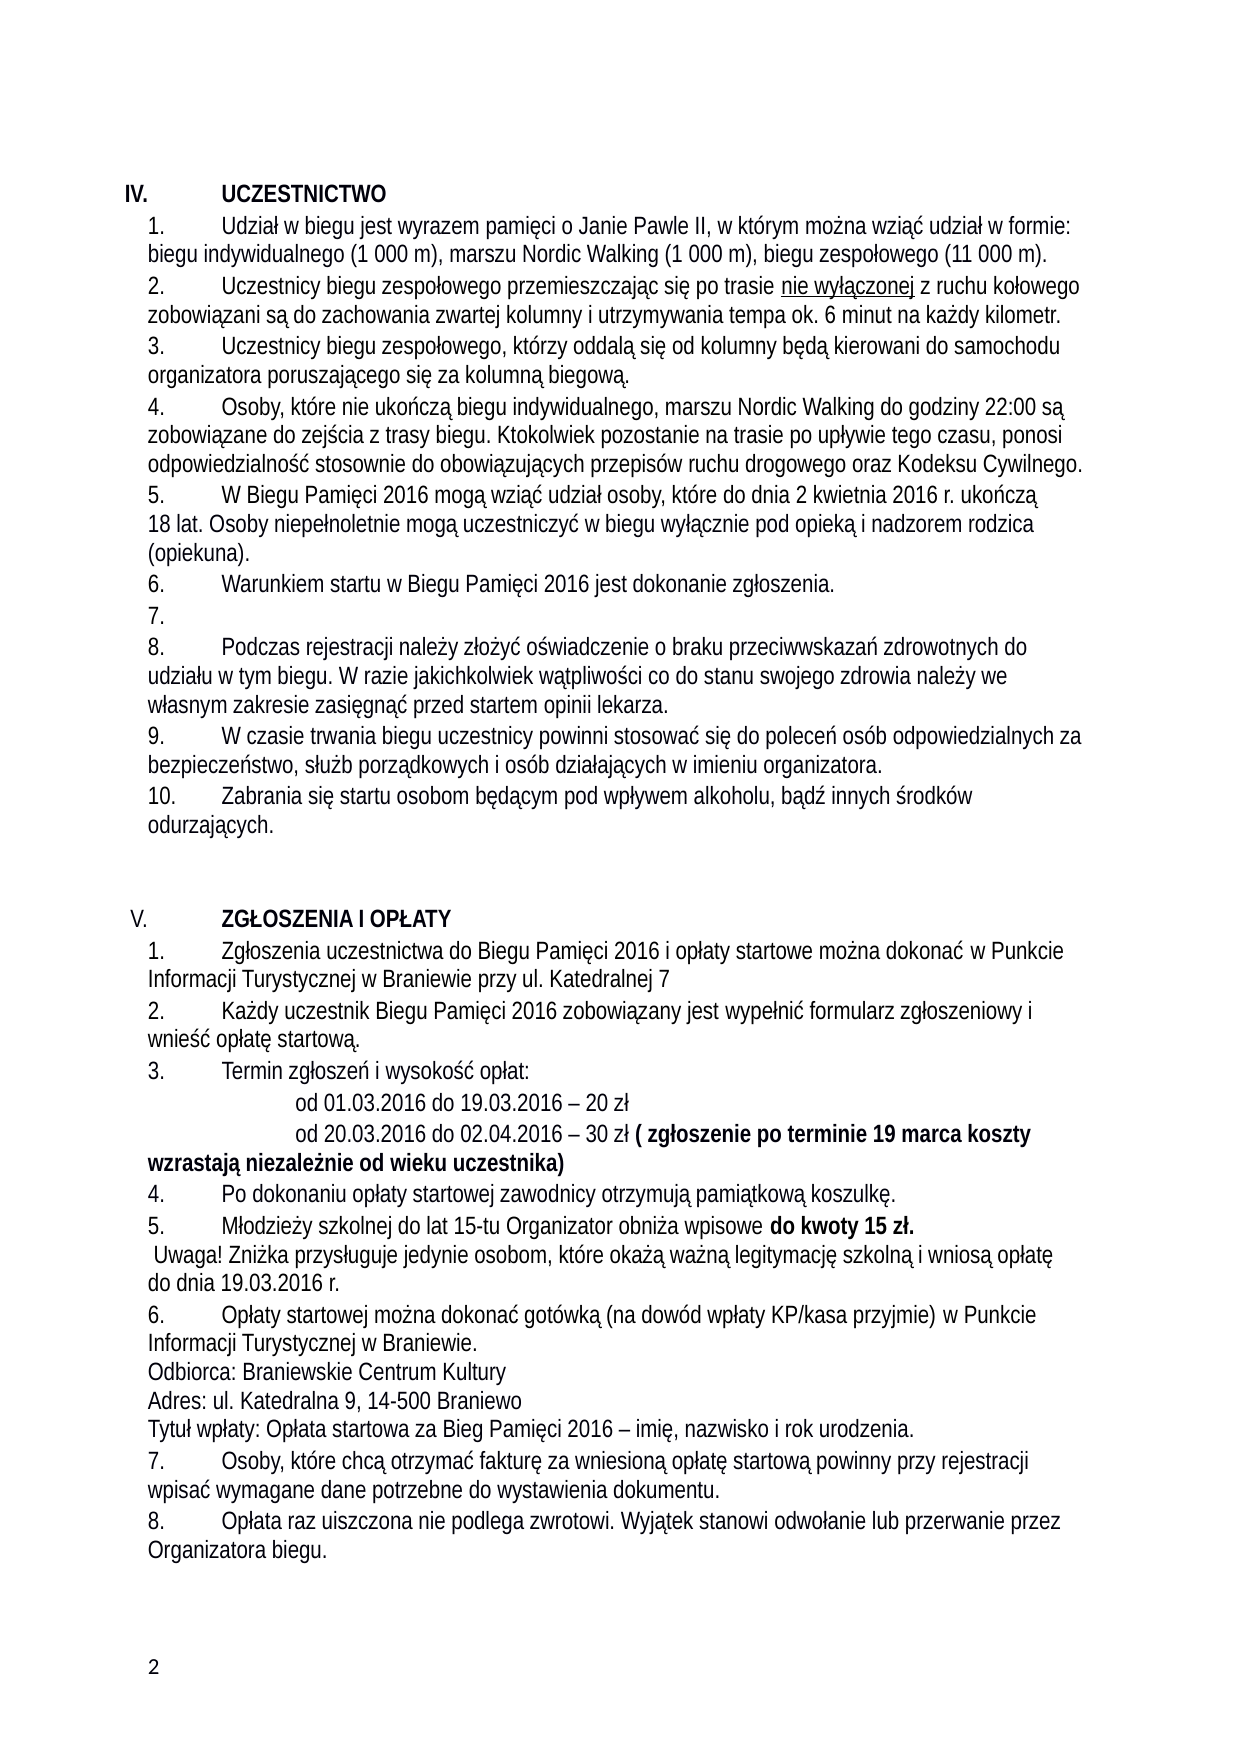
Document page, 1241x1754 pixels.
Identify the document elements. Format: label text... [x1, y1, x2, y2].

list Uczestnicy biegu zespołowego przemieszczając się po trasie nie wyłączonej z ruchu kołowego zobowiązani są do zachowania zwartej kolumny i utrzymywania tempa ok. 6 minut na każdy kilometr. [148, 271, 1092, 328]
text od 01.03.2016 do 19.03.2016 – 20 zł [148, 1088, 1092, 1116]
list Osoby, które nie ukończą biegu indywidualnego, marszu Nordic Walking do godziny 22:00 są zobowiązane do zejścia z trasy biegu. Ktokolwiek pozostanie na trasie po upływie tego czasu, ponosi odpowiedzialność stosownie do obowiązujących przepisów ruchu drogowego oraz Kodeksu Cywilnego. [148, 391, 1092, 477]
list 4. Po dokonaniu opłaty startowej zawodnicy otrzymują pamiątkową koszulkę. [148, 1179, 1092, 1208]
list 3. Termin zgłoszeń i wysokość opłat: [148, 1056, 1092, 1085]
list Warunkiem startu w Biegu Pamięci 2016 jest dokonanie zgłoszenia. [148, 569, 1092, 598]
list ZGŁOSZENIA I OPŁATY [148, 904, 1092, 933]
list Zabrania się startu osobom będącym pod wpływem alkoholu, bądź innych środków odurzających. [148, 781, 1092, 839]
list 7. Osoby, które chcą otrzymać fakturę za wniesioną opłatę startową powinny przy rejestracji wpisać wymagane dane potrzebne do wystawienia dokumentu. [148, 1446, 1092, 1503]
list Udział w biegu jest wyrazem pamięci o Janie Pawle II, w którym można wziąć udział w formie: biegu indywidualnego (1 000 m), marszu Nordic Walking (1 000 m), biegu zespołowego (11 000 m). [148, 211, 1092, 268]
list 8. Opłata raz uiszczona nie podlega zwrotowi. Wyjątek stanowi odwołanie lub przerwanie przez Organizatora biegu. [148, 1506, 1092, 1563]
list Podczas rejestracji należy złożyć oświadczenie o braku przeciwwskazań zdrowotnych do udziału w tym biegu. W razie jakichkolwiek wątpliwości co do stanu swojego zdrowia należy we własnym zakresie zasięgnąć przed startem opinii lekarza. [148, 632, 1092, 718]
list 1. Zgłoszenia uczestnictwa do Biegu Pamięci 2016 i opłaty startowe można dokonać w Punkcie Informacji Turystycznej w Braniewie przy ul. Katedralnej 7 [148, 936, 1092, 993]
list 5. Młodzieży szkolnej do lat 15-tu Organizator obniża wpisowe do kwoty 15 zł. Uwaga! Zniżka przysługuje jedynie osobom, które okażą ważną legitymację szkolną i wniosą opłatę do dnia 19.03.2016 r. [148, 1211, 1092, 1297]
list 6. Opłaty startowej można dokonać gotówką (na dowód wpłaty KP/kasa przyjmie) w Punkcie Informacji Turystycznej w Braniewie. Odbiorca: Braniewskie Centrum Kultury Adres: ul. Katedralna 9, 14-500 Braniewo Tytuł wpłaty: Opłata startowa za Bieg Pamięci 2016 – imię, nazwisko i rok urodzenia. [148, 1300, 1092, 1443]
text od 20.03.2016 do 02.04.2016 – 30 zł ( zgłoszenie po terminie 19 marca koszty wzrastają niezależnie od wieku uczestnika) [148, 1119, 1092, 1176]
list UCZESTNICTWO [148, 179, 1092, 208]
list W Biegu Pamięci 2016 mogą wziąć udział osoby, które do dnia 2 kwietnia 2016 r. ukończą 18 lat. Osoby niepełnoletnie mogą uczestniczyć w biegu wyłącznie pod opieką i nadzorem rodzica (opiekuna). [148, 480, 1092, 566]
list Uczestnicy biegu zespołowego, którzy oddalą się od kolumny będą kierowani do samochodu organizatora poruszającego się za kolumną biegową. [148, 331, 1092, 388]
list W czasie trwania biegu uczestnicy powinni stosować się do poleceń osób odpowiedzialnych za bezpieczeństwo, służb porządkowych i osób działających w imieniu organizatora. [148, 721, 1092, 778]
list 2. Każdy uczestnik Biegu Pamięci 2016 zobowiązany jest wypełnić formularz zgłoszeniowy i wnieść opłatę startową. [148, 996, 1092, 1053]
